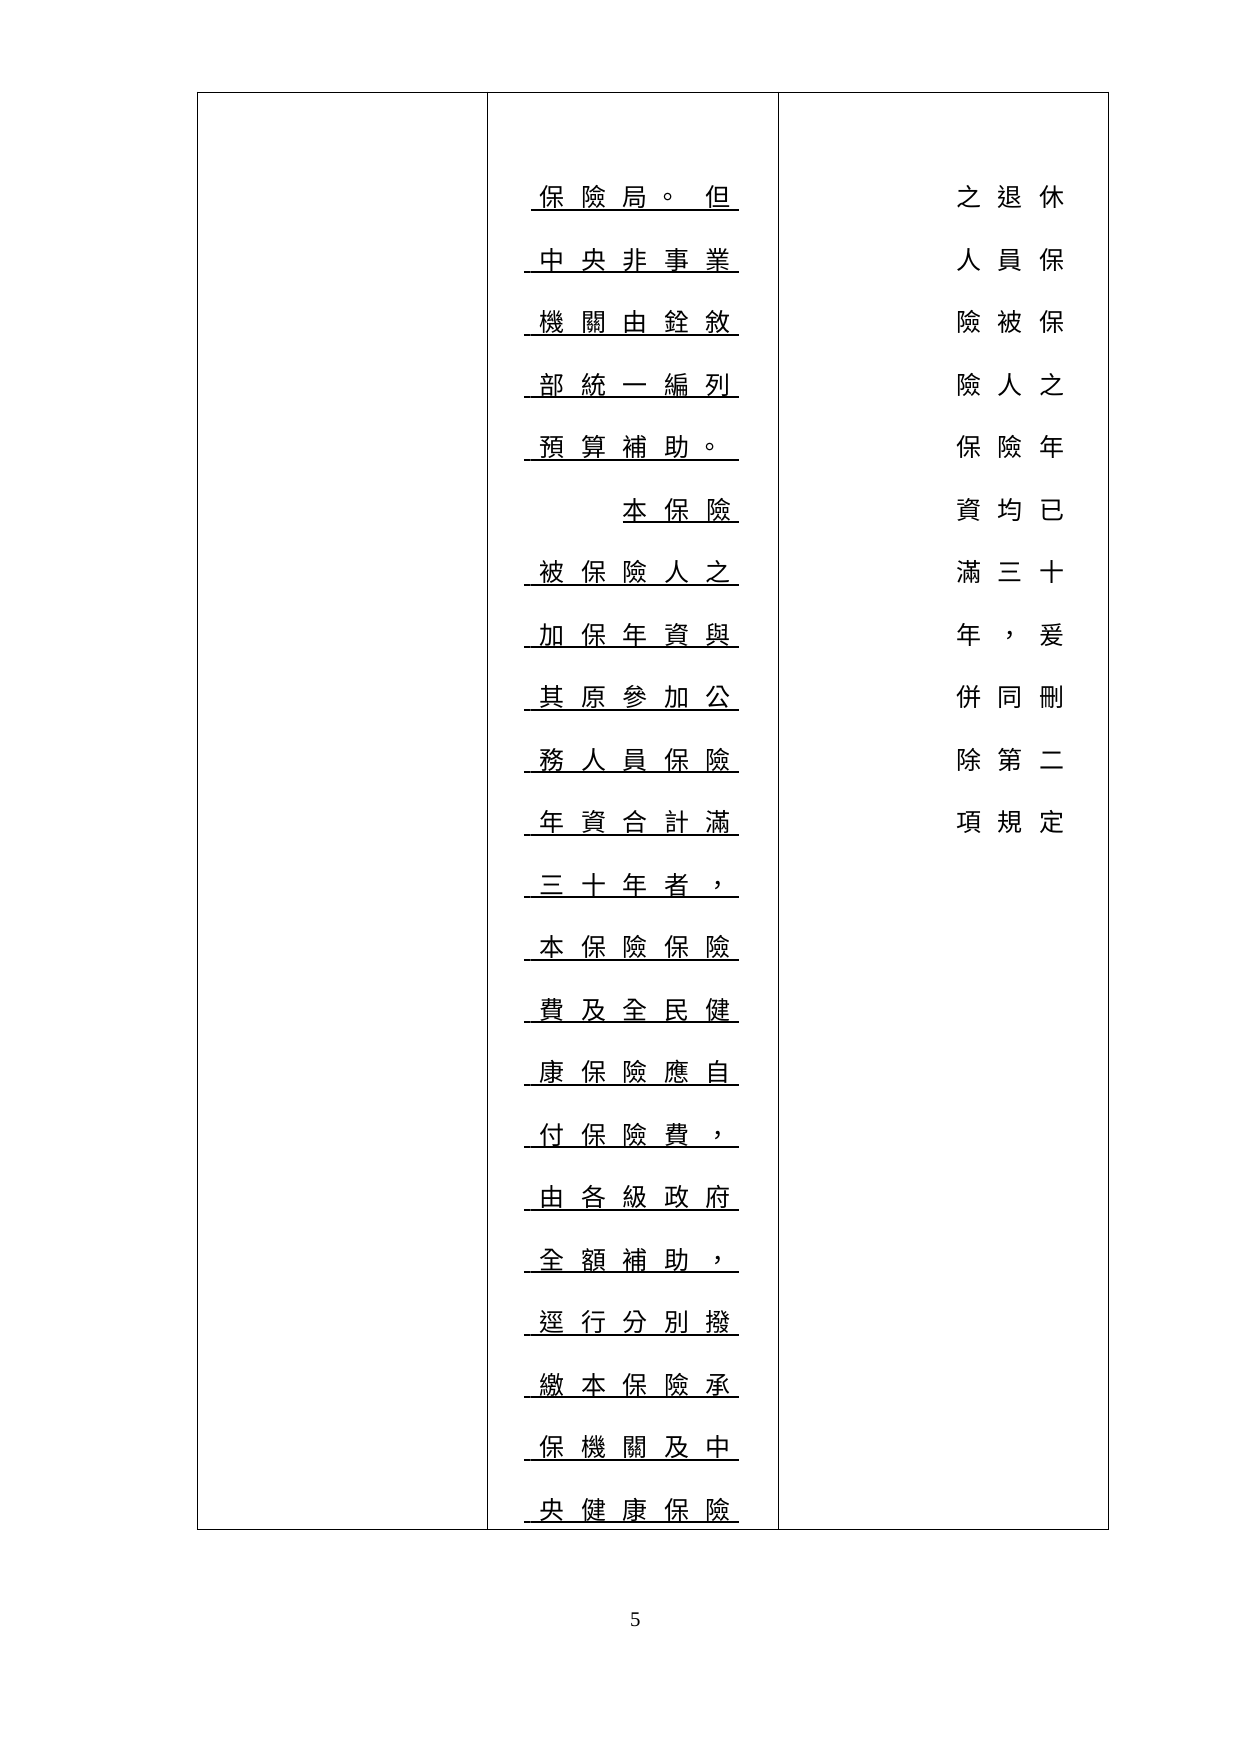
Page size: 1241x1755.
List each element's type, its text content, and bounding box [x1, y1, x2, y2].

table_cell 本條修正第一項；刪除第二項至第三項。 本法原第十條所定由政府補助加保三十年之被保險人自付部分公教人員保險及全民健康保險保險費之規定已刪除，爰配合刪除第三項及第四項規定。又以目前仍在保之退休人員保險被保險人之保險年資均已滿三十年，爰併同刪除第二項規定 [779, 93, 1108, 1529]
table_cell [198, 93, 487, 1529]
table_cell 保險局。但中央非事業機關由銓敘部統一編列預算補助。 本保險被保險人之加保年資與其原參加公務人員保險年資合計滿三十年者，本保險保險費及全民健康保險應自付保險費，由各級政府全額補助，逕行分別撥繳本保險承保機關及中央健康保險 [488, 93, 778, 1529]
